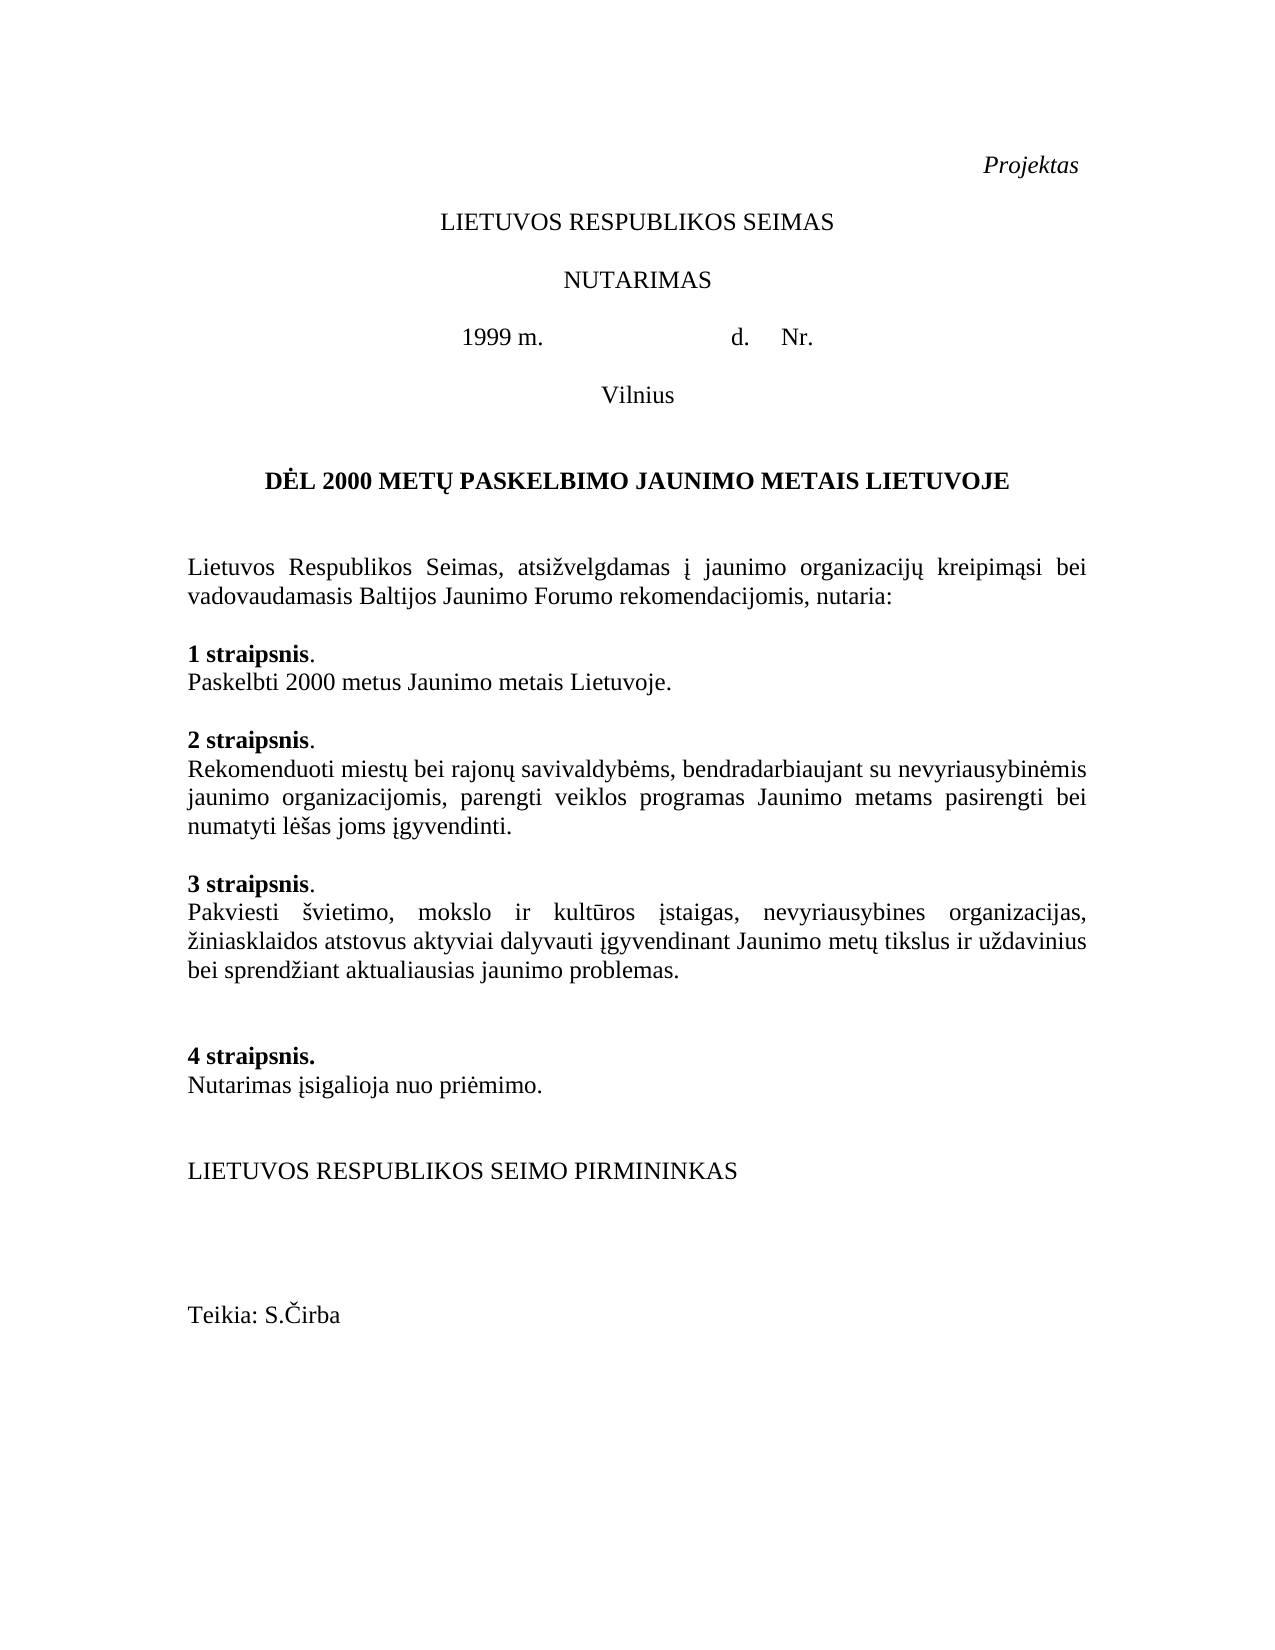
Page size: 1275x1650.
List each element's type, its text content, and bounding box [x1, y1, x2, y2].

text Nutarimas įsigalioja nuo priėmimo. [187, 1070, 1087, 1099]
text DĖL 2000 METŲ PASKELBIMO JAUNIMO METAIS LIETUVOJE [187, 466, 1087, 495]
text 1999 m. d. Nr. [187, 322, 1087, 351]
text LIETUVOS RESPUBLIKOS SEIMO PIRMININKAS [187, 1156, 1087, 1185]
text Rekomenduoti miestų bei rajonų savivaldybėms, bendradarbiaujant su nevyriausybinėmis jaunimo organizacijomis, parengti veiklos programas Jaunimo metams pasirengti bei numatyti lėšas joms įgyvendinti. [187, 754, 1087, 840]
text 3 straipsnis. [187, 869, 1087, 897]
text Vilnius [187, 380, 1087, 409]
text Paskelbti 2000 metus Jaunimo metais Lietuvoje. [187, 667, 1087, 696]
text Pakviesti švietimo, mokslo ir kultūros įstaigas, nevyriausybines organizacijas, žiniasklaidos atstovus aktyviai dalyvauti įgyvendinant Jaunimo metų tikslus ir uždavinius bei sprendžiant aktualiausias jaunimo problemas. [187, 897, 1087, 984]
text NUTARIMAS [187, 265, 1087, 294]
text Projektas [187, 150, 1087, 179]
text 1 straipsnis. [187, 639, 1087, 667]
text 2 straipsnis. [187, 725, 1087, 754]
text Teikia: S.Čirba [187, 1300, 1087, 1329]
text 4 straipsnis. [187, 1041, 1087, 1070]
text LIETUVOS RESPUBLIKOS SEIMAS [187, 207, 1087, 236]
text Lietuvos Respublikos Seimas, atsižvelgdamas į jaunimo organizacijų kreipimąsi bei vadovaudamasis Baltijos Jaunimo Forumo rekomendacijomis, nutaria: [187, 552, 1087, 610]
